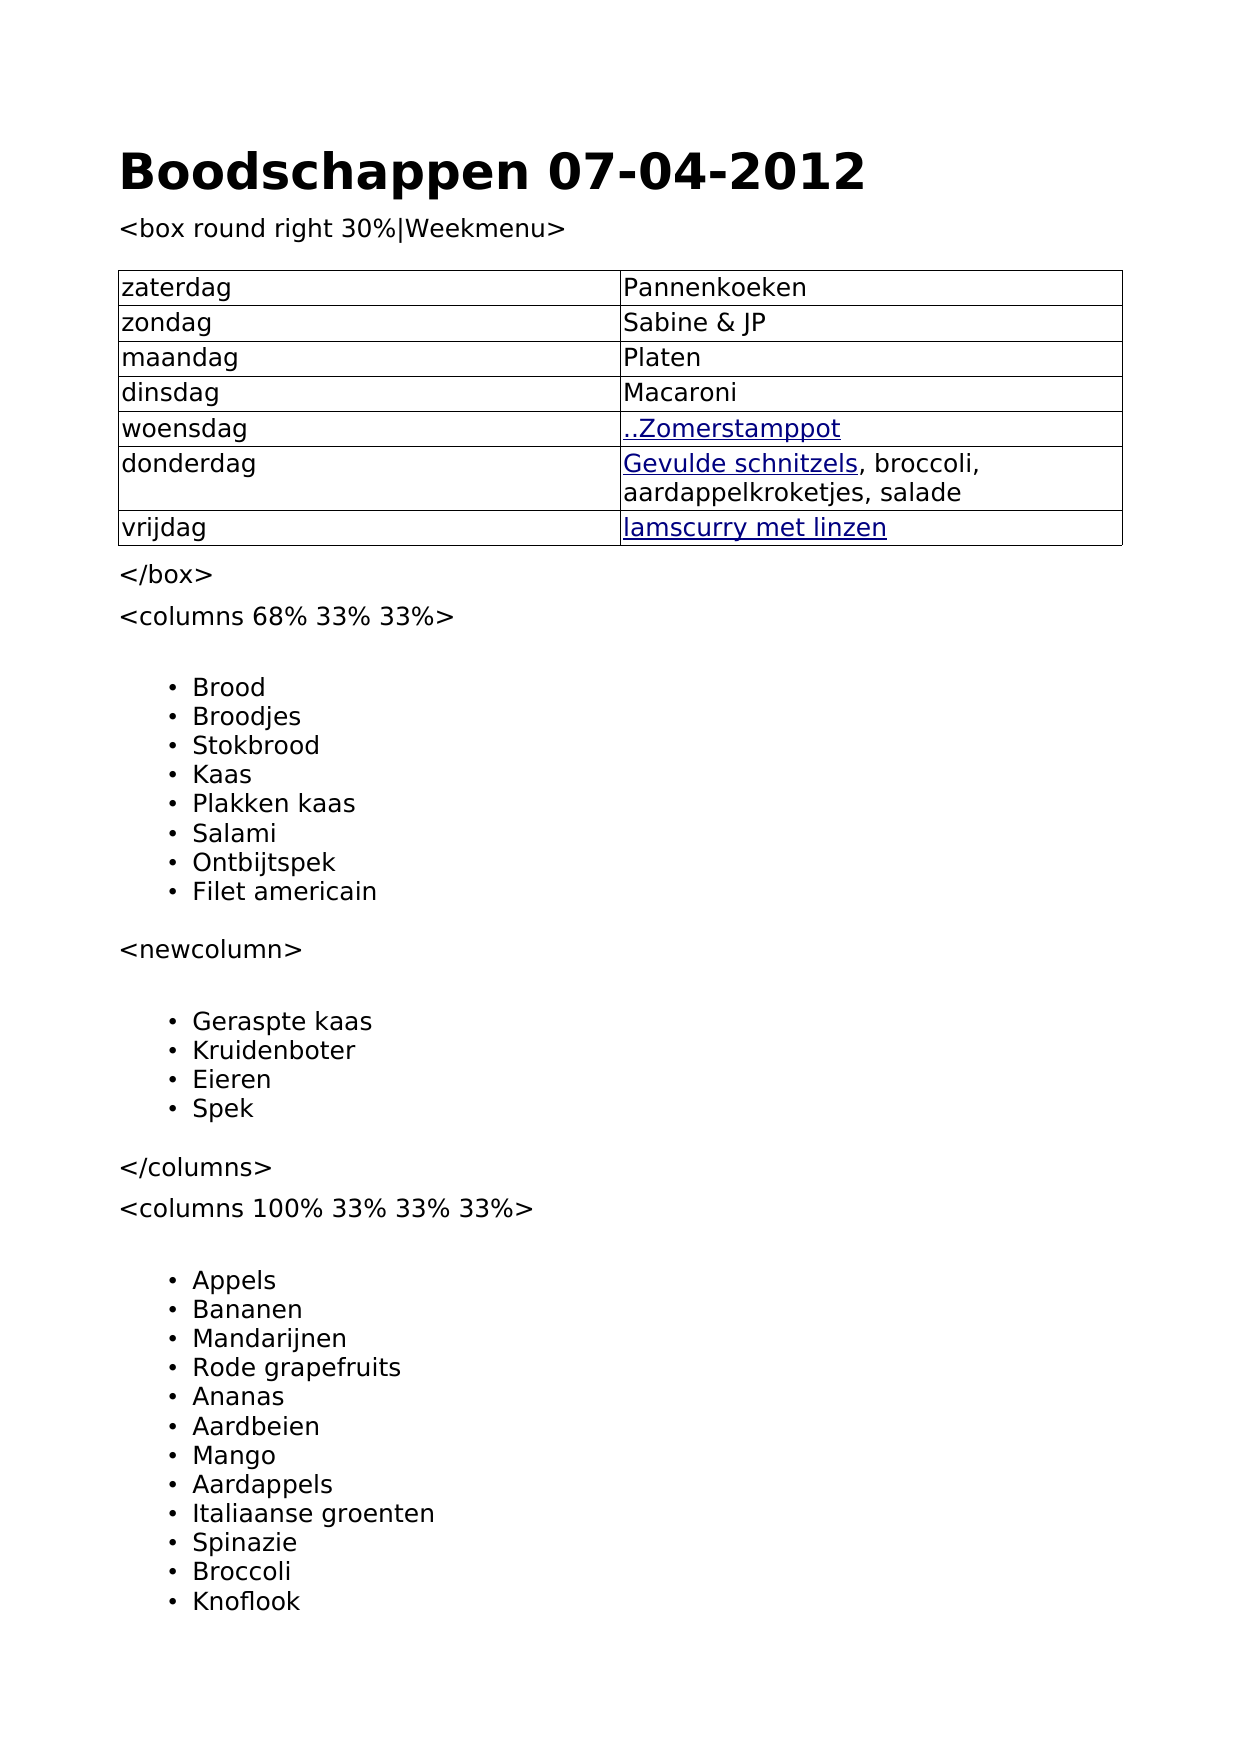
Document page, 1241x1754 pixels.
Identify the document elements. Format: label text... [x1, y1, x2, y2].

list Aardbeien [177, 1412, 1122, 1441]
list Salami [177, 819, 1122, 848]
subtitle Boodschappen 07-04-2012 [118, 143, 1122, 201]
list Eieren [177, 1065, 1122, 1094]
table_cell Gevulde schnitzels, broccoli, aardappelkroketjes, salade [621, 447, 1122, 510]
list Bananen [177, 1295, 1122, 1324]
table_cell vrijdag [119, 511, 620, 545]
table_cell donderdag [119, 447, 620, 510]
list Brood [177, 673, 1122, 702]
table_header zaterdag [119, 271, 620, 305]
list Geraspte kaas [177, 1007, 1122, 1036]
list Stokbrood [177, 731, 1122, 760]
list Filet americain [177, 877, 1122, 906]
list Kruidenboter [177, 1036, 1122, 1065]
table_cell dinsdag [119, 377, 620, 411]
list Spek [177, 1094, 1122, 1123]
list Kaas [177, 760, 1122, 789]
table_cell Platen [621, 342, 1122, 376]
list Ananas [177, 1382, 1122, 1412]
text <columns 68% 33% 33%> [118, 602, 1122, 631]
list Aardappels [177, 1470, 1122, 1499]
list Mandarijnen [177, 1324, 1122, 1353]
list Rode grapefruits [177, 1353, 1122, 1382]
text </box> [118, 560, 1122, 589]
list Mango [177, 1441, 1122, 1470]
text </columns> [118, 1153, 1122, 1182]
list Ontbijtspek [177, 848, 1122, 877]
list Plakken kaas [177, 789, 1122, 819]
table_cell woensdag [119, 412, 620, 446]
table_cell zondag [119, 306, 620, 341]
table_cell maandag [119, 342, 620, 376]
text <box round right 30%|Weekmenu> [118, 214, 1122, 243]
list Broodjes [177, 702, 1122, 731]
table_cell Sabine & JP [621, 306, 1122, 341]
text <columns 100% 33% 33% 33%> [118, 1195, 1122, 1224]
table_header Pannenkoeken [621, 271, 1122, 305]
list Broccoli [177, 1557, 1122, 1587]
list Knoflook [177, 1587, 1122, 1616]
table_cell lamscurry met linzen [621, 511, 1122, 545]
table_cell Macaroni [621, 377, 1122, 411]
list Appels [177, 1266, 1122, 1295]
list Italiaanse groenten [177, 1499, 1122, 1528]
text <newcolumn> [118, 936, 1122, 965]
table_cell ..Zomerstamppot [621, 412, 1122, 446]
list Spinazie [177, 1528, 1122, 1557]
